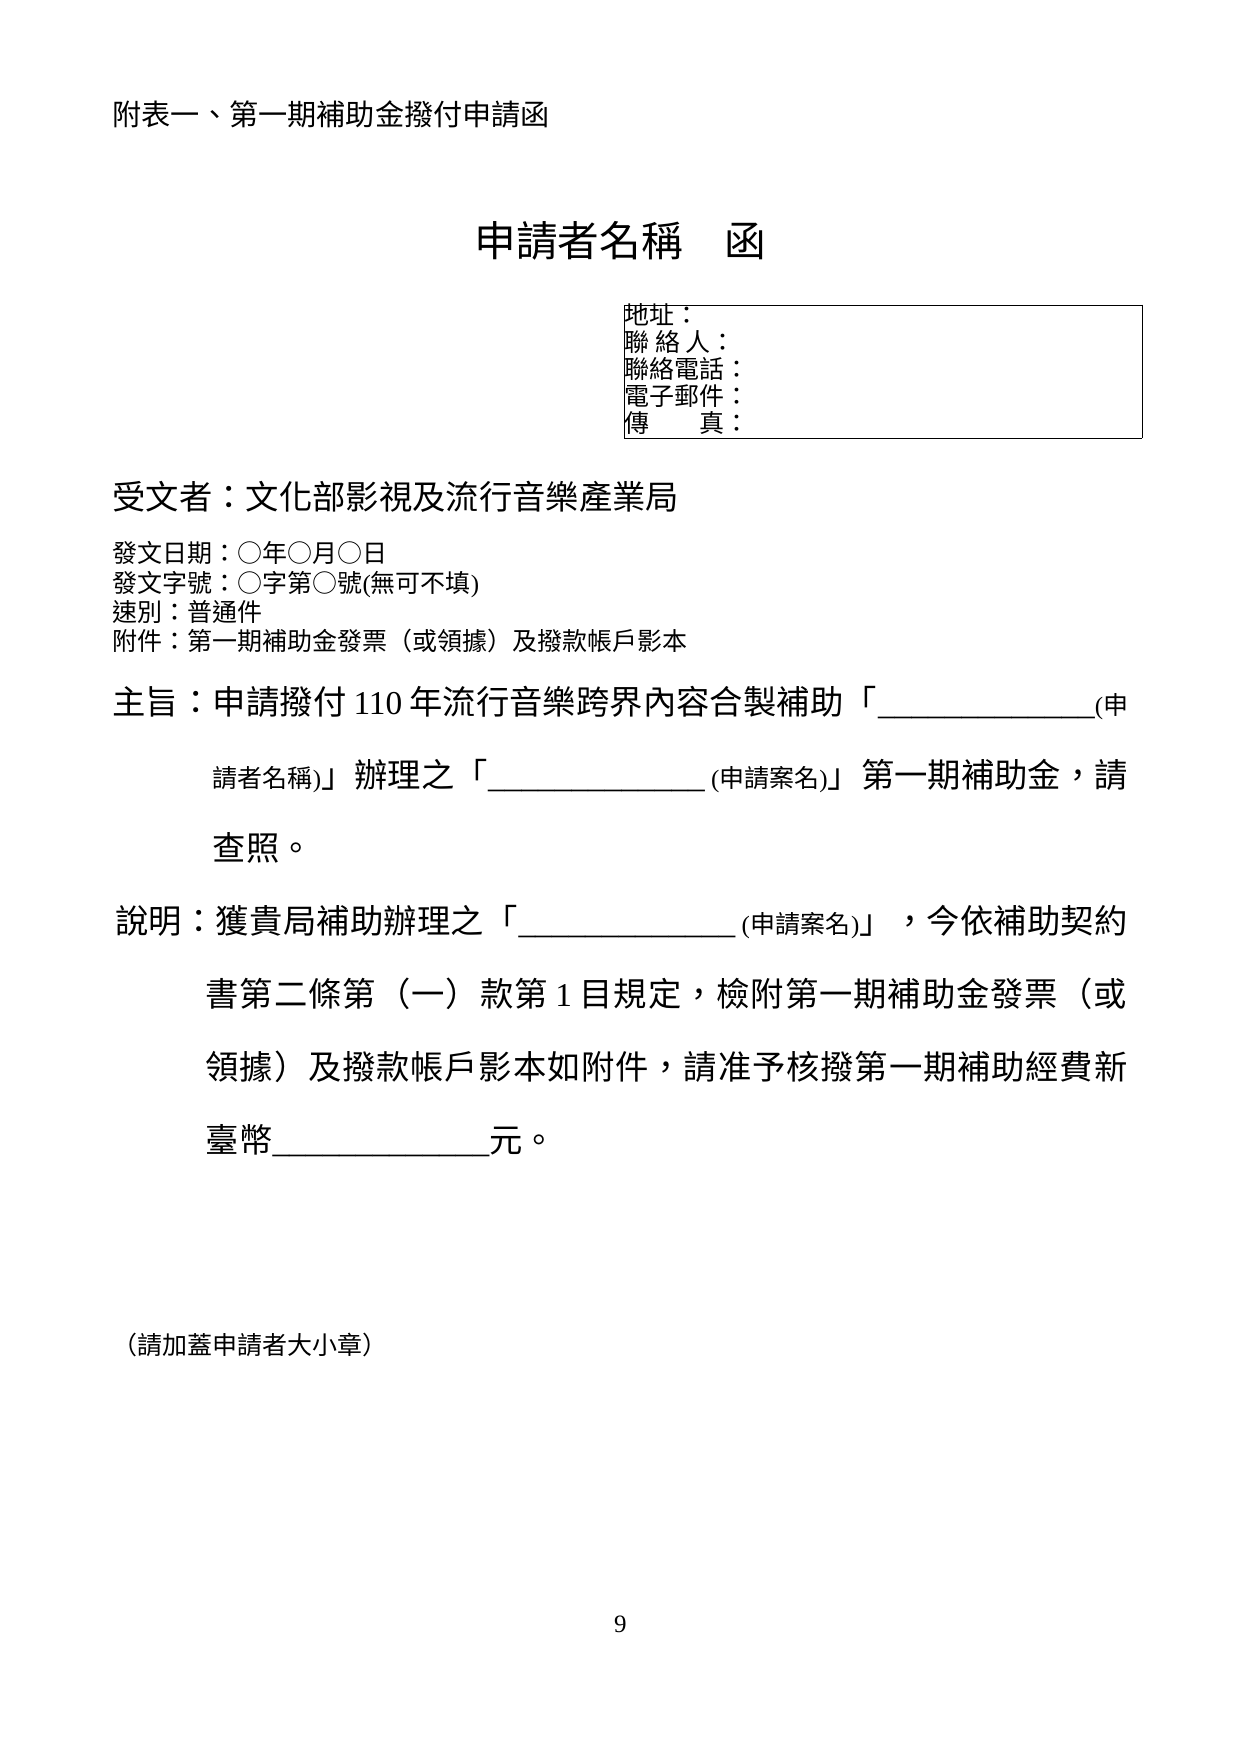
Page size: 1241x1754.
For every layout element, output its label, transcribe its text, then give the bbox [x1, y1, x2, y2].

text 附表一、第一期補助金撥付申請函 [112, 89, 1128, 134]
text 電子郵件： [625, 384, 1142, 411]
text 發文日期：○年○月○日 [112, 539, 1128, 569]
text 申請者名稱 函 [112, 209, 1128, 268]
text 發文字號：○字第○號(無可不填) [112, 569, 1128, 598]
text （請加蓋申請者大小章） [112, 1326, 1128, 1362]
text 附件：第一期補助金發票（或領據）及撥款帳戶影本 [112, 627, 1128, 656]
text 聯 絡 人： [625, 330, 1142, 357]
text 說明：獲貴局補助辦理之「_____________ (申請案名)」，今依補助契約書第二條第（一）款第1目規定，檢附第一期補助金發票（或領據）及撥款帳戶影本如附件，請准予核撥第一期補助經費新臺幣_____________元。 [115, 875, 1128, 1167]
text 速別：普通件 [112, 598, 1128, 627]
text 傳 真： [625, 411, 1142, 438]
text 主旨：申請撥付110年流行音樂跨界內容合製補助「_____________(申請者名稱)」辦理之「_____________ (申請案名)」第一期補助金，請查照。 [112, 656, 1128, 875]
text 地址： [625, 306, 1142, 330]
text 受文者：文化部影視及流行音樂產業局 [112, 471, 1128, 519]
text 聯絡電話： [625, 357, 1142, 384]
